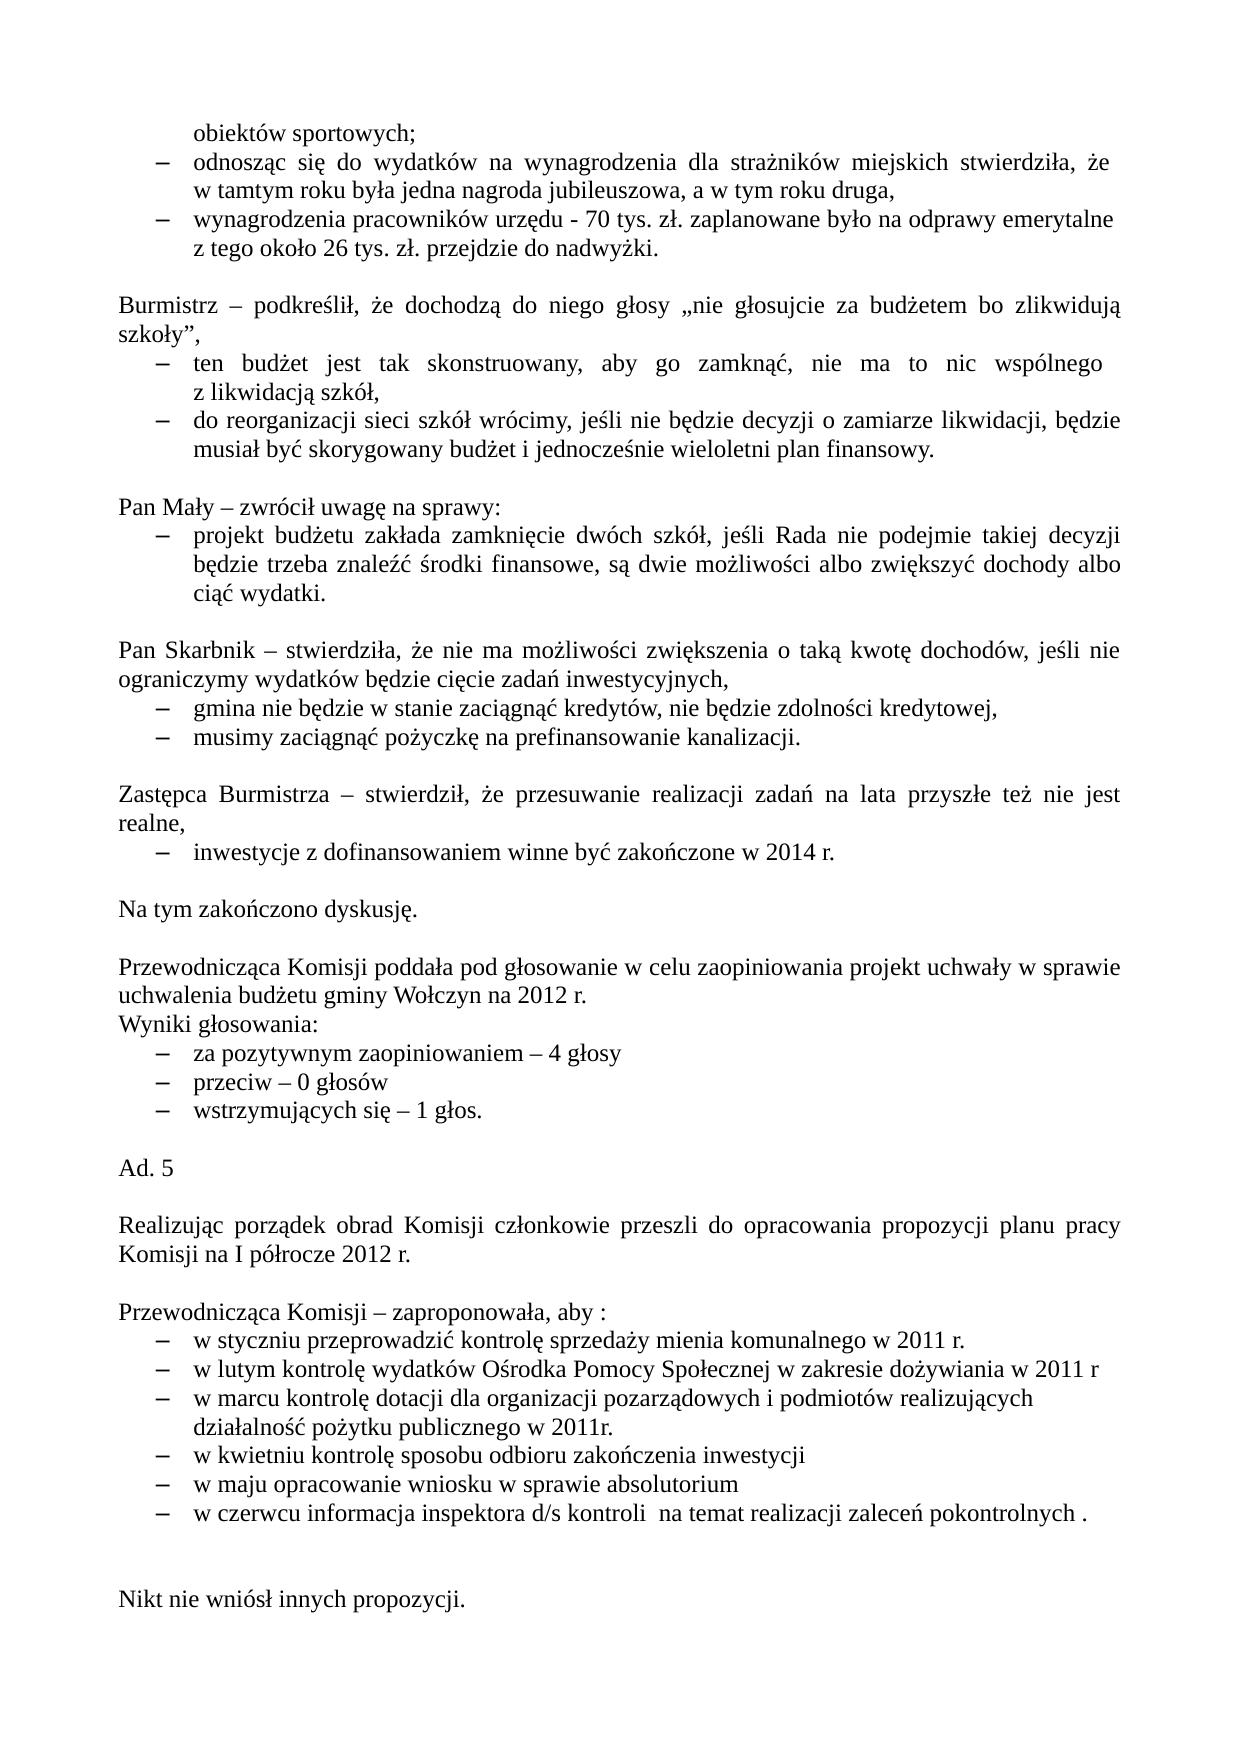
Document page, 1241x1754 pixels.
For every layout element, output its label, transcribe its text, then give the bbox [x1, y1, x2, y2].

list gmina nie będzie w stanie zaciągnąć kredytów, nie będzie zdolności kredytowej, [156, 693, 1122, 722]
list odnosząc się do wydatków na wynagrodzenia dla strażników miejskich stwierdziła, że w tamtym roku była jedna nagroda jubileuszowa, a w tym roku druga, [156, 147, 1122, 204]
text Ad. 5 [118, 1153, 1122, 1182]
list ten budżet jest tak skonstruowany, aby go zamknąć, nie ma to nic wspólnego z likwidacją szkół, [156, 348, 1122, 406]
text Burmistrz – podkreślił, że dochodzą do niego głosy „nie głosujcie za budżetem bo zlikwidują szkoły”, [118, 291, 1122, 348]
list za pozytywnym zaopiniowaniem – 4 głosy [156, 1038, 1122, 1067]
list projekt budżetu zakłada zamknięcie dwóch szkół, jeśli Rada nie podejmie takiej decyzji będzie trzeba znaleźć środki finansowe, są dwie możliwości albo zwiększyć dochody albo ciąć wydatki. [156, 521, 1122, 607]
text Nikt nie wniósł innych propozycji. [118, 1584, 1122, 1613]
text Pan Skarbnik – stwierdziła, że nie ma możliwości zwiększenia o taką kwotę dochodów, jeśli nie ograniczymy wydatków będzie cięcie zadań inwestycyjnych, [118, 636, 1122, 693]
list przeciw – 0 głosów [156, 1067, 1122, 1096]
list w marcu kontrolę dotacji dla organizacji pozarządowych i podmiotów realizujących działalność pożytku publicznego w 2011r. [156, 1383, 1122, 1441]
list musimy zaciągnąć pożyczkę na prefinansowanie kanalizacji. [156, 722, 1122, 751]
list w czerwcu informacja inspektora d/s kontroli na temat realizacji zaleceń pokontrolnych . [156, 1498, 1122, 1527]
list wstrzymujących się – 1 głos. [156, 1096, 1122, 1124]
text Zastępca Burmistrza – stwierdził, że przesuwanie realizacji zadań na lata przyszłe też nie jest realne, [118, 779, 1122, 837]
text Przewodnicząca Komisji – zaproponowała, aby : [118, 1297, 1122, 1326]
list w styczniu przeprowadzić kontrolę sprzedaży mienia komunalnego w 2011 r. [156, 1326, 1122, 1354]
list w kwietniu kontrolę sposobu odbioru zakończenia inwestycji [156, 1441, 1122, 1469]
list inwestycje z dofinansowaniem winne być zakończone w 2014 r. [156, 837, 1122, 866]
text Realizując porządek obrad Komisji członkowie przeszli do opracowania propozycji planu pracy Komisji na I półrocze 2012 r. [118, 1211, 1122, 1268]
list do reorganizacji sieci szkół wrócimy, jeśli nie będzie decyzji o zamiarze likwidacji, będzie musiał być skorygowany budżet i jednocześnie wieloletni plan finansowy. [156, 406, 1122, 463]
text Przewodnicząca Komisji poddała pod głosowanie w celu zaopiniowania projekt uchwały w sprawie uchwalenia budżetu gminy Wołczyn na 2012 r. [118, 952, 1122, 1009]
text Na tym zakończono dyskusję. [118, 894, 1122, 923]
list w maju opracowanie wniosku w sprawie absolutorium [156, 1469, 1122, 1498]
text Pan Mały – zwrócił uwagę na sprawy: [118, 492, 1122, 521]
list wynagrodzenia pracowników urzędu - 70 tys. zł. zaplanowane było na odprawy emerytalne z tego około 26 tys. zł. przejdzie do nadwyżki. [156, 204, 1122, 262]
list obiektów sportowych; [156, 118, 1122, 147]
text Wyniki głosowania: [118, 1009, 1122, 1038]
list w lutym kontrolę wydatków Ośrodka Pomocy Społecznej w zakresie dożywiania w 2011 r [156, 1354, 1122, 1383]
